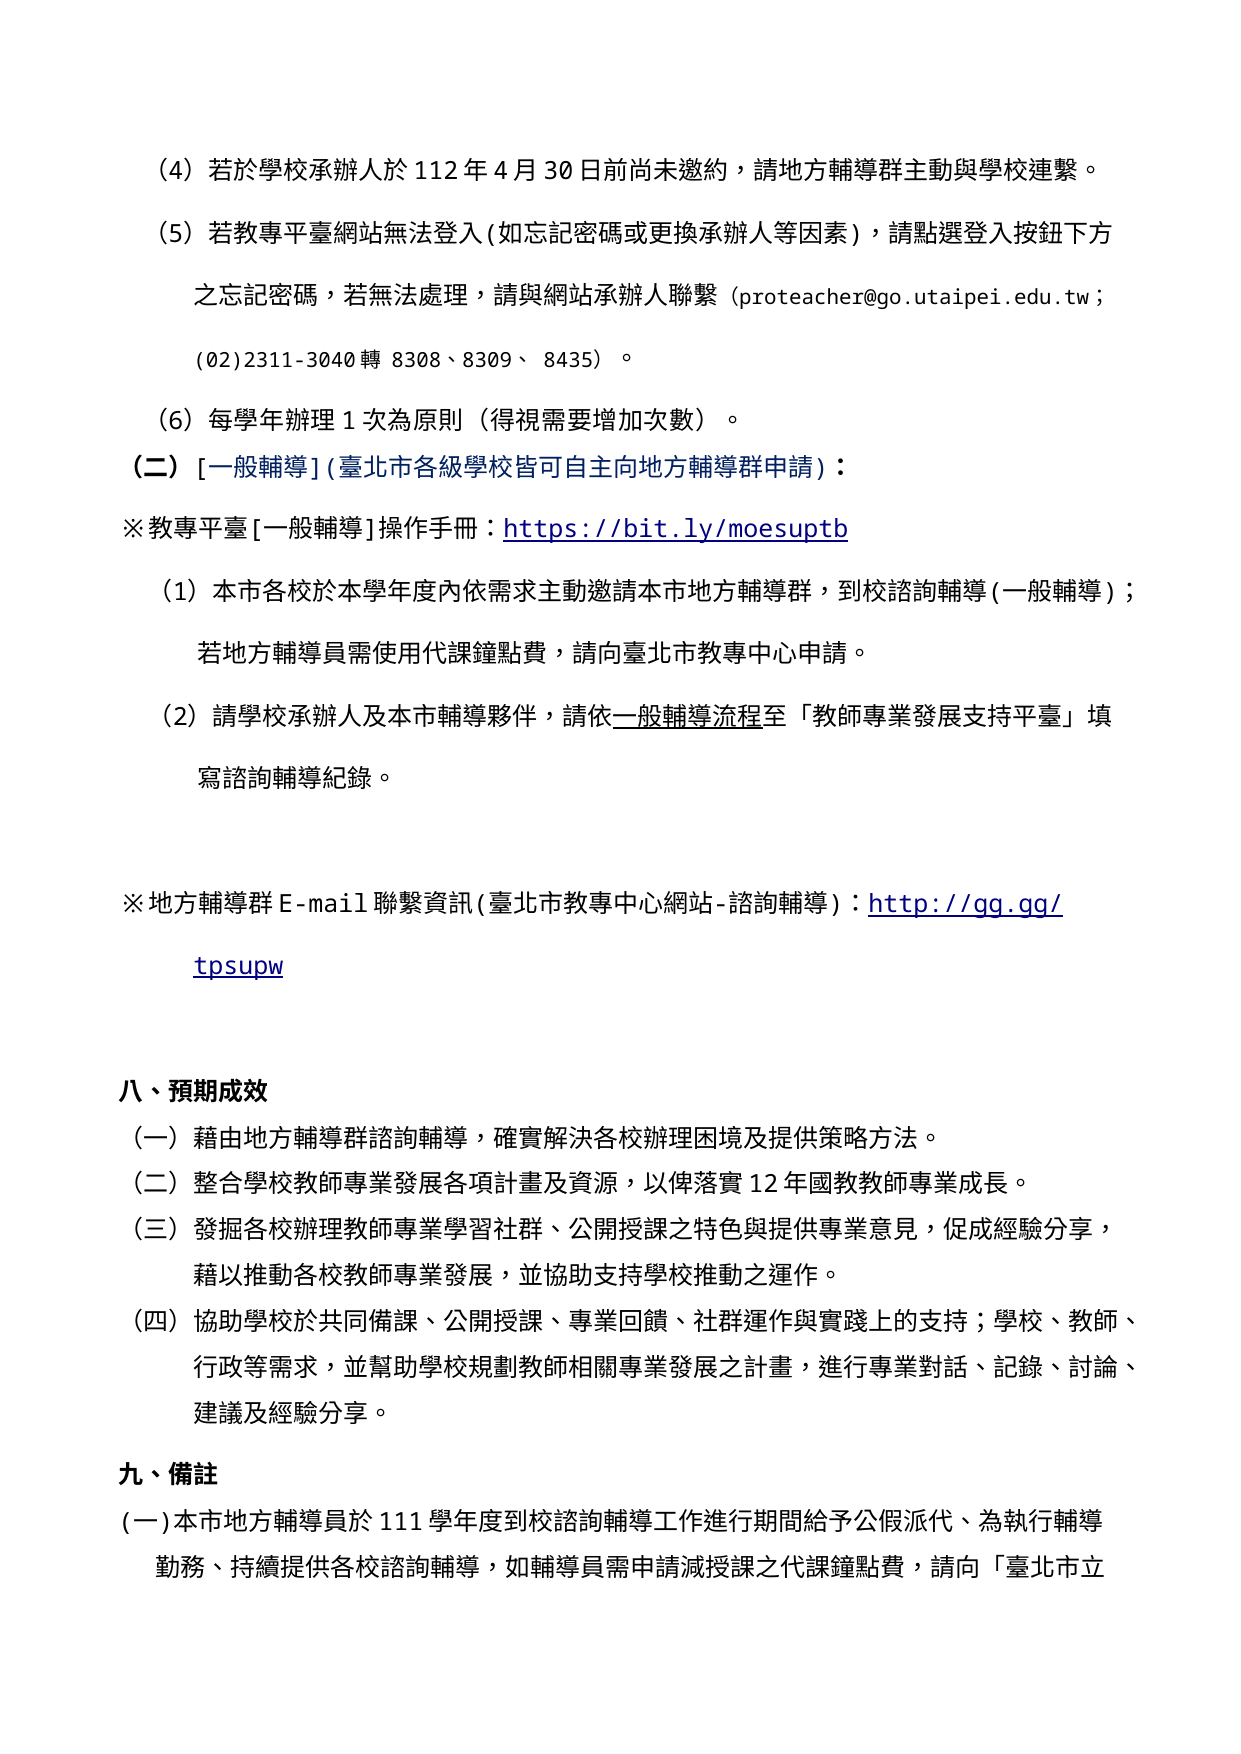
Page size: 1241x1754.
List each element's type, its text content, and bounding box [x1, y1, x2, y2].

text (一)本市地方輔導員於111學年度到校諮詢輔導工作進行期間給予公假派代、為執行輔導勤務、持續提供各校諮詢輔導，如輔導員需申請減授課之代課鐘點費，請向「臺北市立 [118, 1494, 1122, 1585]
text （2）請學校承辦人及本市輔導夥伴，請依一般輔導流程至「教師專業發展支持平臺」填寫諮詢輔導紀錄。 [148, 673, 1122, 798]
text ※地方輔導群E-mail聯繫資訊(臺北市教專中心網站-諮詢輔導)：http://gg.gg/tpsupw [118, 860, 1122, 985]
text （4）若於學校承辦人於112年4月30日前尚未邀約，請地方輔導群主動與學校連繫。 [143, 127, 1122, 189]
text （1）本市各校於本學年度內依需求主動邀請本市地方輔導群，到校諮詢輔導(一般輔導)；若地方輔導員需使用代課鐘點費，請向臺北市教專中心申請。 [148, 548, 1122, 673]
text （6）每學年辦理1次為原則（得視需要增加次數）。 [143, 377, 1122, 439]
text 八、預期成效 [118, 1048, 1122, 1110]
text 九、備註 [118, 1431, 1122, 1494]
text （二）整合學校教師專業發展各項計畫及資源，以俾落實12年國教教師專業成長。 [118, 1156, 1122, 1202]
text ※教專平臺[一般輔導]操作手冊：https://bit.ly/moesuptb [118, 485, 1122, 548]
text （一）藉由地方輔導群諮詢輔導，確實解決各校辦理困境及提供策略方法。 [118, 1110, 1122, 1156]
text （二）[一般輔導](臺北市各級學校皆可自主向地方輔導群申請)： [118, 439, 1122, 485]
text （5）若教專平臺網站無法登入(如忘記密碼或更換承辦人等因素)，請點選登入按鈕下方之忘記密碼，若無法處理，請與網站承辦人聯繫（proteacher@go.utaipei.edu.tw；(02)2311-3040轉 8308、8309、 8435）。 [143, 189, 1122, 377]
text （三）發掘各校辦理教師專業學習社群、公開授課之特色與提供專業意見，促成經驗分享，藉以推動各校教師專業發展，並協助支持學校推動之運作。 [118, 1202, 1122, 1294]
text （四）協助學校於共同備課、公開授課、專業回饋、社群運作與實踐上的支持；學校、教師、行政等需求，並幫助學校規劃教師相關專業發展之計畫，進行專業對話、記錄、討論、建議及經驗分享。 [118, 1294, 1122, 1431]
